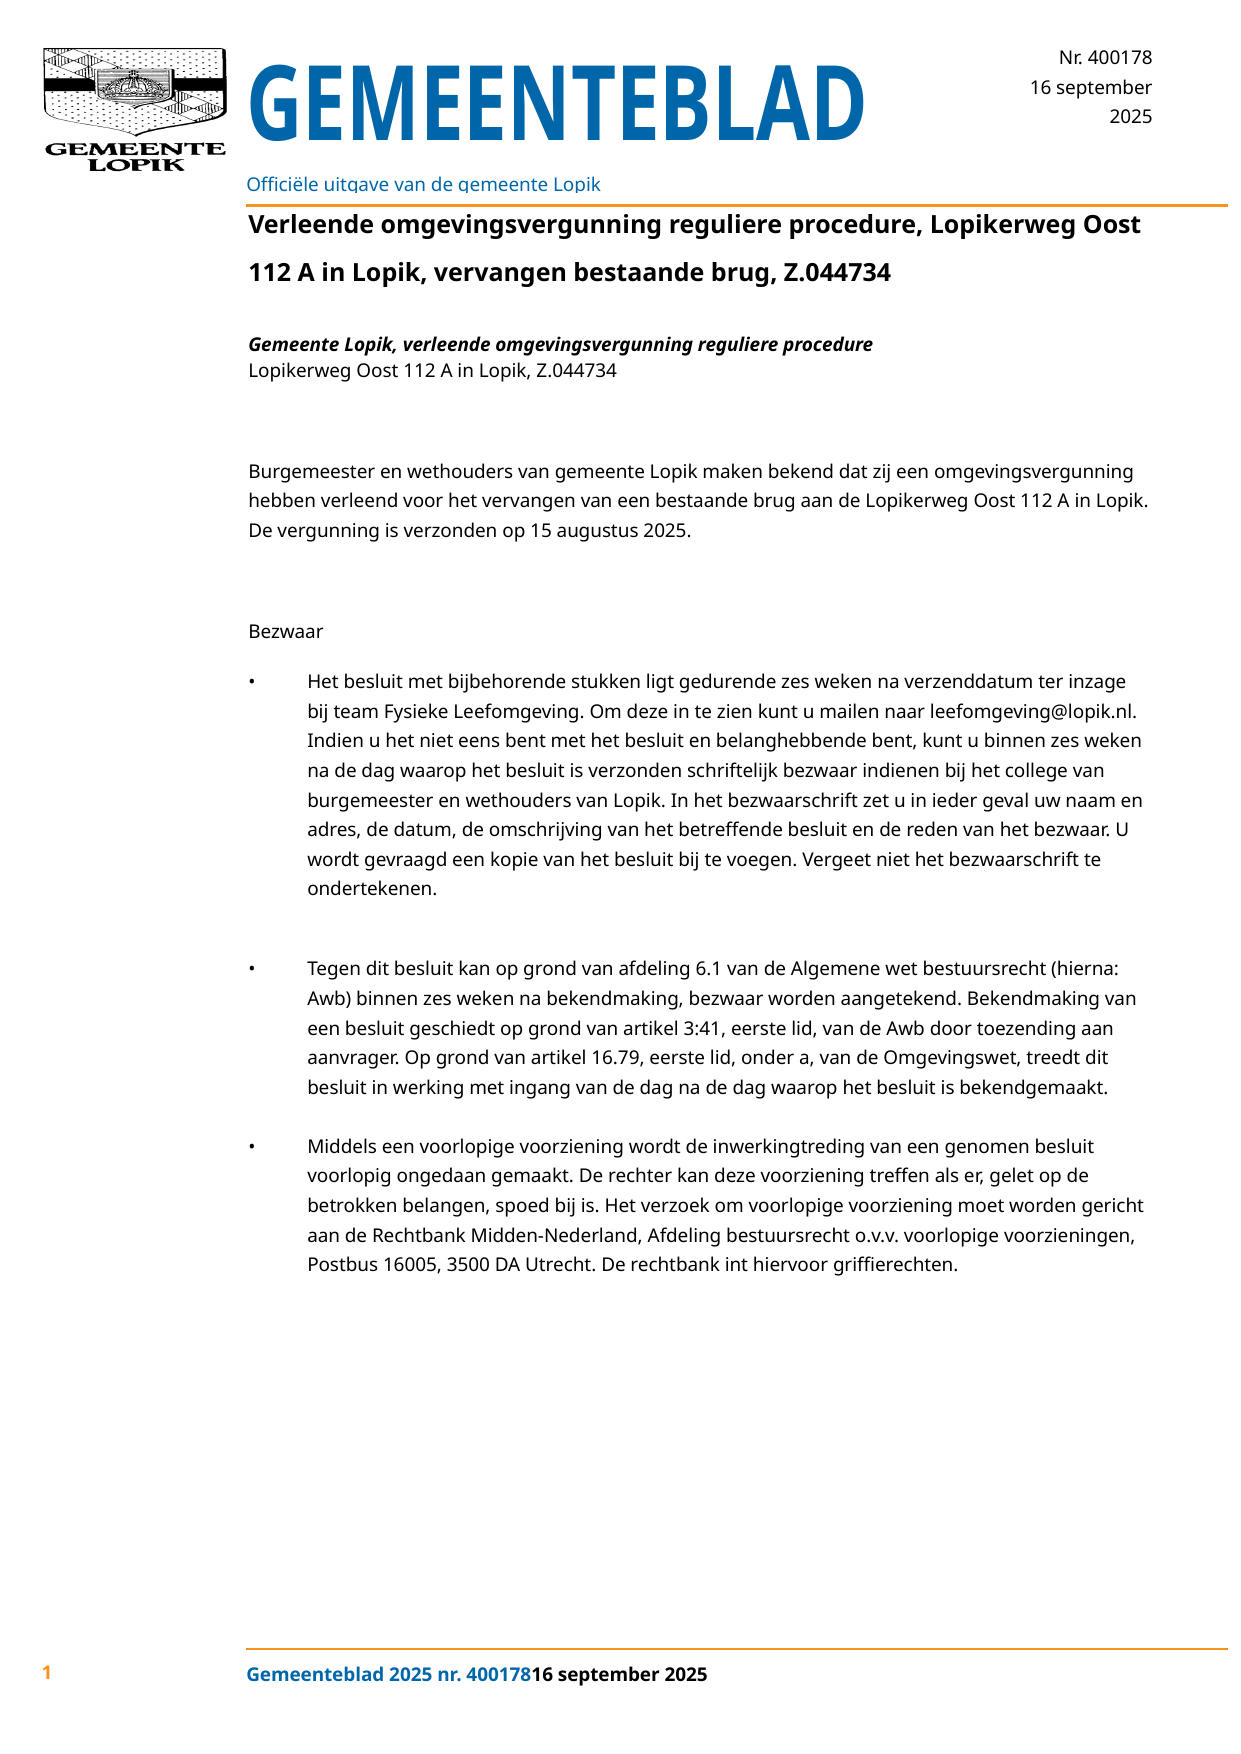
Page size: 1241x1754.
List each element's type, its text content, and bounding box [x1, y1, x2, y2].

text Gemeente Lopik, verleende omgevingsvergunning reguliere procedure [248, 331, 1152, 357]
text Bezwaar [248, 618, 1152, 644]
list Tegen dit besluit kan op grond van afdeling 6.1 van de Algemene wet bestuursrecht (hierna: Awb) binnen zes weken na bekendmaking, bezwaar worden aangetekend. Bekendmaking van een besluit geschiedt op grond van artikel 3:41, eerste lid, van de Awb door toezending aan aanvrager. Op grond van artikel 16.79, eerste lid, onder a, van de Omgevingswet, treedt dit besluit in werking met ingang van de dag na de dag waarop het besluit is bekendgemaakt. [248, 956, 1152, 1099]
text Lopikerweg Oost 112 A in Lopik, Z.044734 [248, 357, 1152, 383]
text Verleende omgevingsvergunning reguliere procedure, Lopikerweg Oost 112 A in Lopik, vervangen bestaande brug, Z.044734 [248, 207, 1152, 288]
picture [41, 47, 231, 172]
text Burgemeester en wethouders van gemeente Lopik maken bekend dat zij een omgevingsvergunning hebben verleend voor het vervangen van een bestaande brug aan de Lopikerweg Oost 112 A in Lopik. De vergunning is verzonden op 15 augustus 2025. [248, 458, 1152, 543]
list Het besluit met bijbehorende stukken ligt gedurende zes weken na verzenddatum ter inzage bij team Fysieke Leefomgeving. Om deze in te zien kunt u mailen naar leefomgeving@lopik.nl. Indien u het niet eens bent met het besluit en belanghebbende bent, kunt u binnen zes weken na de dag waarop het besluit is verzonden schriftelijk bezwaar indienen bij het college van burgemeester en wethouders van Lopik. In het bezwaarschrift zet u in ieder geval uw naam en adres, de datum, de omschrijving van het betreffende besluit en de reden van het bezwaar. U wordt gevraagd een kopie van het besluit bij te voegen. Vergeet niet het bezwaarschrift te ondertekenen. [248, 668, 1152, 901]
list Middels een voorlopige voorziening wordt de inwerkingtreding van een genomen besluit voorlopig ongedaan gemaakt. De rechter kan deze voorziening treffen als er, gelet op de betrokken belangen, spoed bij is. Het verzoek om voorlopige voorziening moet worden gericht aan de Rechtbank Midden-Nederland, Afdeling bestuursrecht o.v.v. voorlopige voorzieningen, Postbus 16005, 3500 DA Utrecht. De rechtbank int hiervoor griffierechten. [248, 1133, 1152, 1277]
